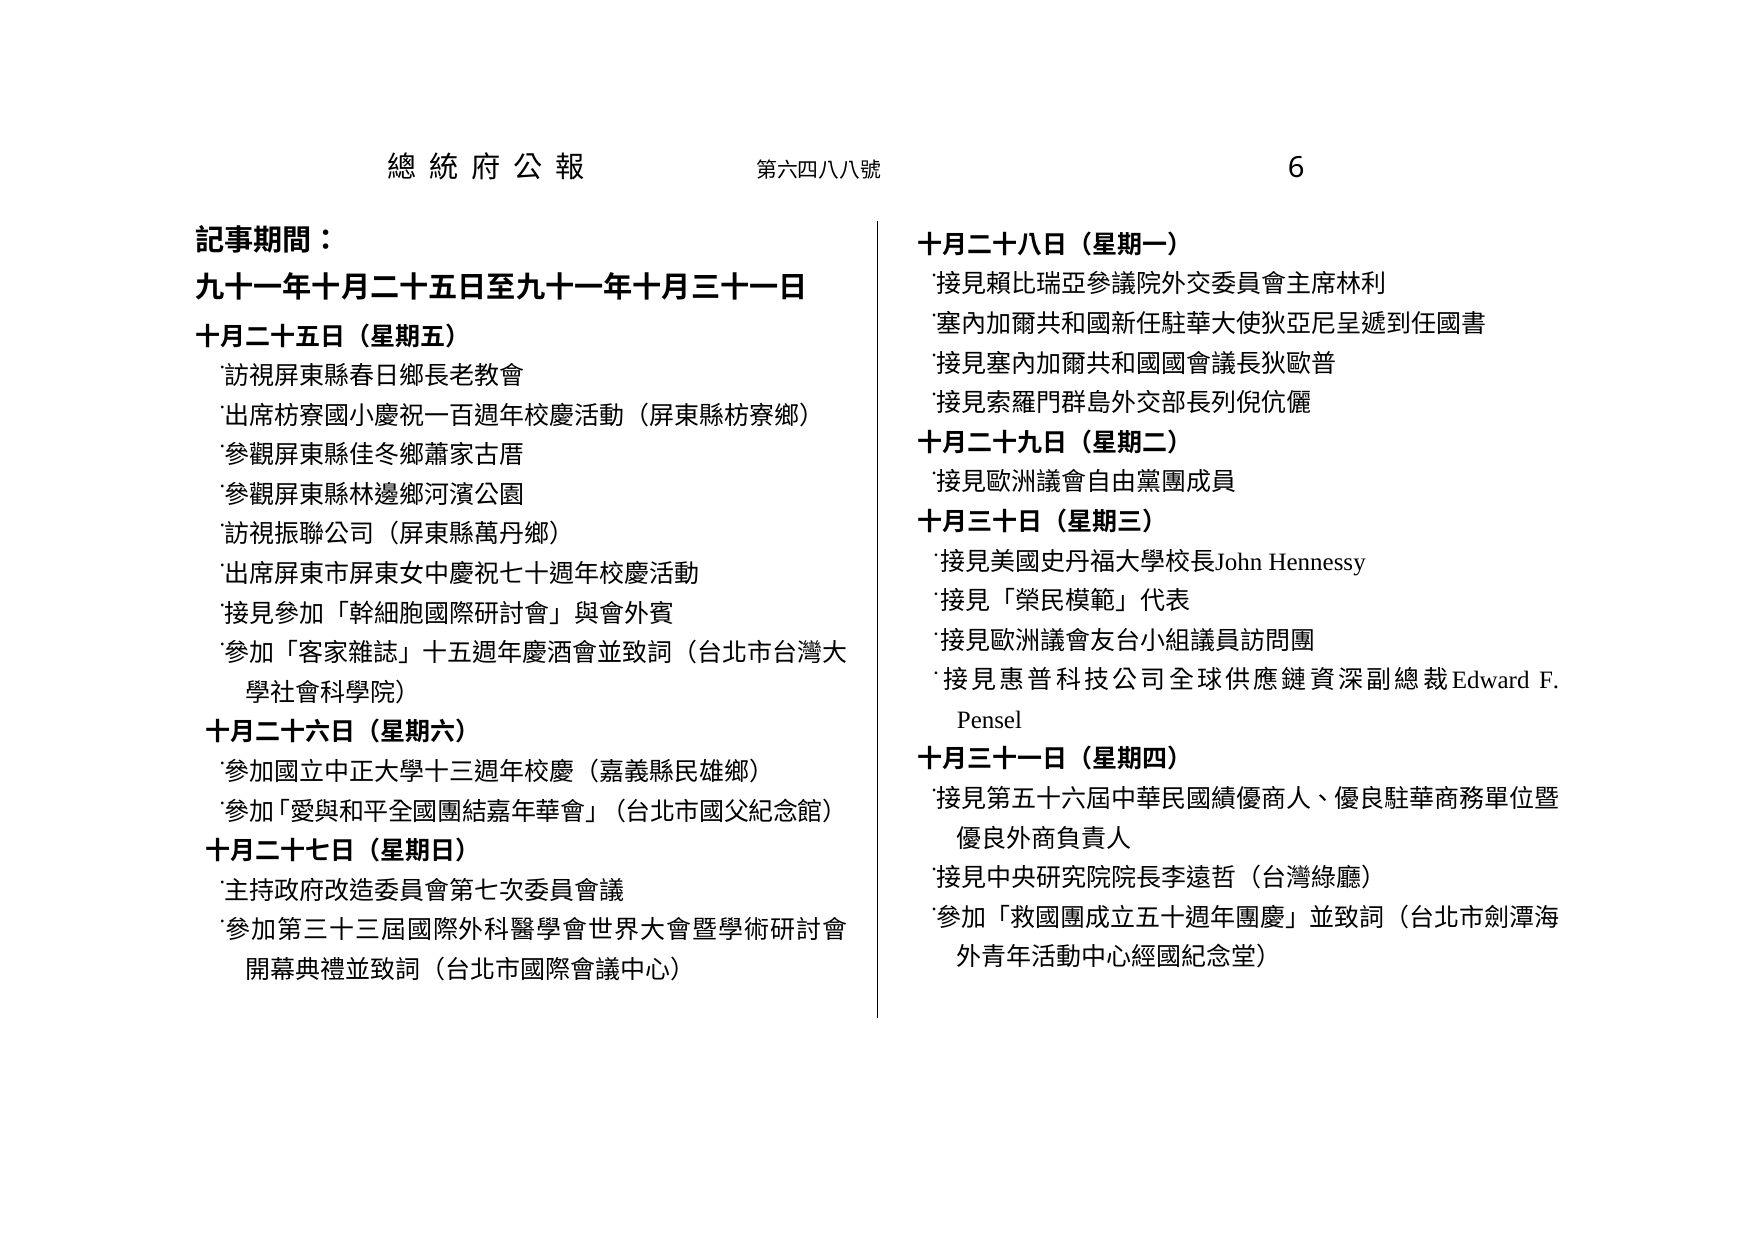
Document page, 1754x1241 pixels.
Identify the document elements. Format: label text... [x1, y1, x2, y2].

text ˙參加「愛與和平全國團結嘉年華會」（台北市國父紀念館） [220, 788, 847, 828]
text ˙接見賴比瑞亞參議院外交委員會主席林利 [932, 261, 1559, 301]
text ˙接見惠普科技公司全球供應鏈資深副總裁Edward F. Pensel [932, 657, 1559, 736]
text ˙參加「救國團成立五十週年團慶」並致詞（台北市劍潭海外青年活動中心經國紀念堂） [932, 894, 1559, 974]
text 九十一年十月二十五日至九十一年十月三十一日 [195, 269, 847, 305]
text ˙出席屏東市屏東女中慶祝七十週年校慶活動 [220, 551, 847, 590]
text 十月二十六日（星期六） [205, 709, 847, 749]
text ˙出席枋寮國小慶祝一百週年校慶活動（屏東縣枋寮鄉） [220, 392, 847, 432]
text ˙參加國立中正大學十三週年校慶（嘉義縣民雄鄉） [220, 749, 847, 788]
text ˙訪視振聯公司（屏東縣萬丹鄉） [220, 511, 847, 551]
text ˙接見歐洲議會友台小組議員訪問團 [932, 617, 1559, 657]
text 十月二十五日（星期五） [195, 317, 847, 353]
text 十月三十日（星期三） [917, 499, 1559, 538]
text 記事期間： [195, 222, 847, 257]
text ˙接見歐洲議會自由黨團成員 [932, 459, 1559, 499]
text ˙接見塞內加爾共和國國會議長狄歐普 [932, 340, 1559, 380]
text ˙參觀屏東縣林邊鄉河濱公園 [220, 472, 847, 511]
text ˙訪視屏東縣春日鄉長老教會 [220, 353, 847, 392]
text ˙接見中央研究院院長李遠哲（台灣綠廳） [932, 855, 1559, 894]
text ˙接見參加「幹細胞國際研討會」與會外賓 [220, 590, 847, 630]
text ˙參加第三十三屆國際外科醫學會世界大會暨學術研討會開幕典禮並致詞（台北市國際會議中心） [220, 907, 847, 986]
text 十月二十八日（星期一） [917, 222, 1559, 261]
text 十月二十九日（星期二） [917, 419, 1559, 459]
text ˙接見第五十六屆中華民國績優商人、優良駐華商務單位暨優良外商負責人 [932, 776, 1559, 855]
text ˙接見索羅門群島外交部長列倪伉儷 [932, 380, 1559, 419]
text 十月三十一日（星期四） [917, 736, 1559, 776]
text ˙參加「客家雜誌」十五週年慶酒會並致詞（台北市台灣大學社會科學院） [220, 630, 847, 709]
text ˙塞內加爾共和國新任駐華大使狄亞尼呈遞到任國書 [932, 301, 1559, 340]
text ˙接見美國史丹福大學校長John Hennessy [932, 538, 1559, 578]
text ˙主持政府改造委員會第七次委員會議 [220, 867, 847, 907]
text ˙接見「榮民模範」代表 [932, 578, 1559, 617]
text 十月二十七日（星期日） [205, 828, 847, 867]
text ˙參觀屏東縣佳冬鄉蕭家古厝 [220, 432, 847, 472]
